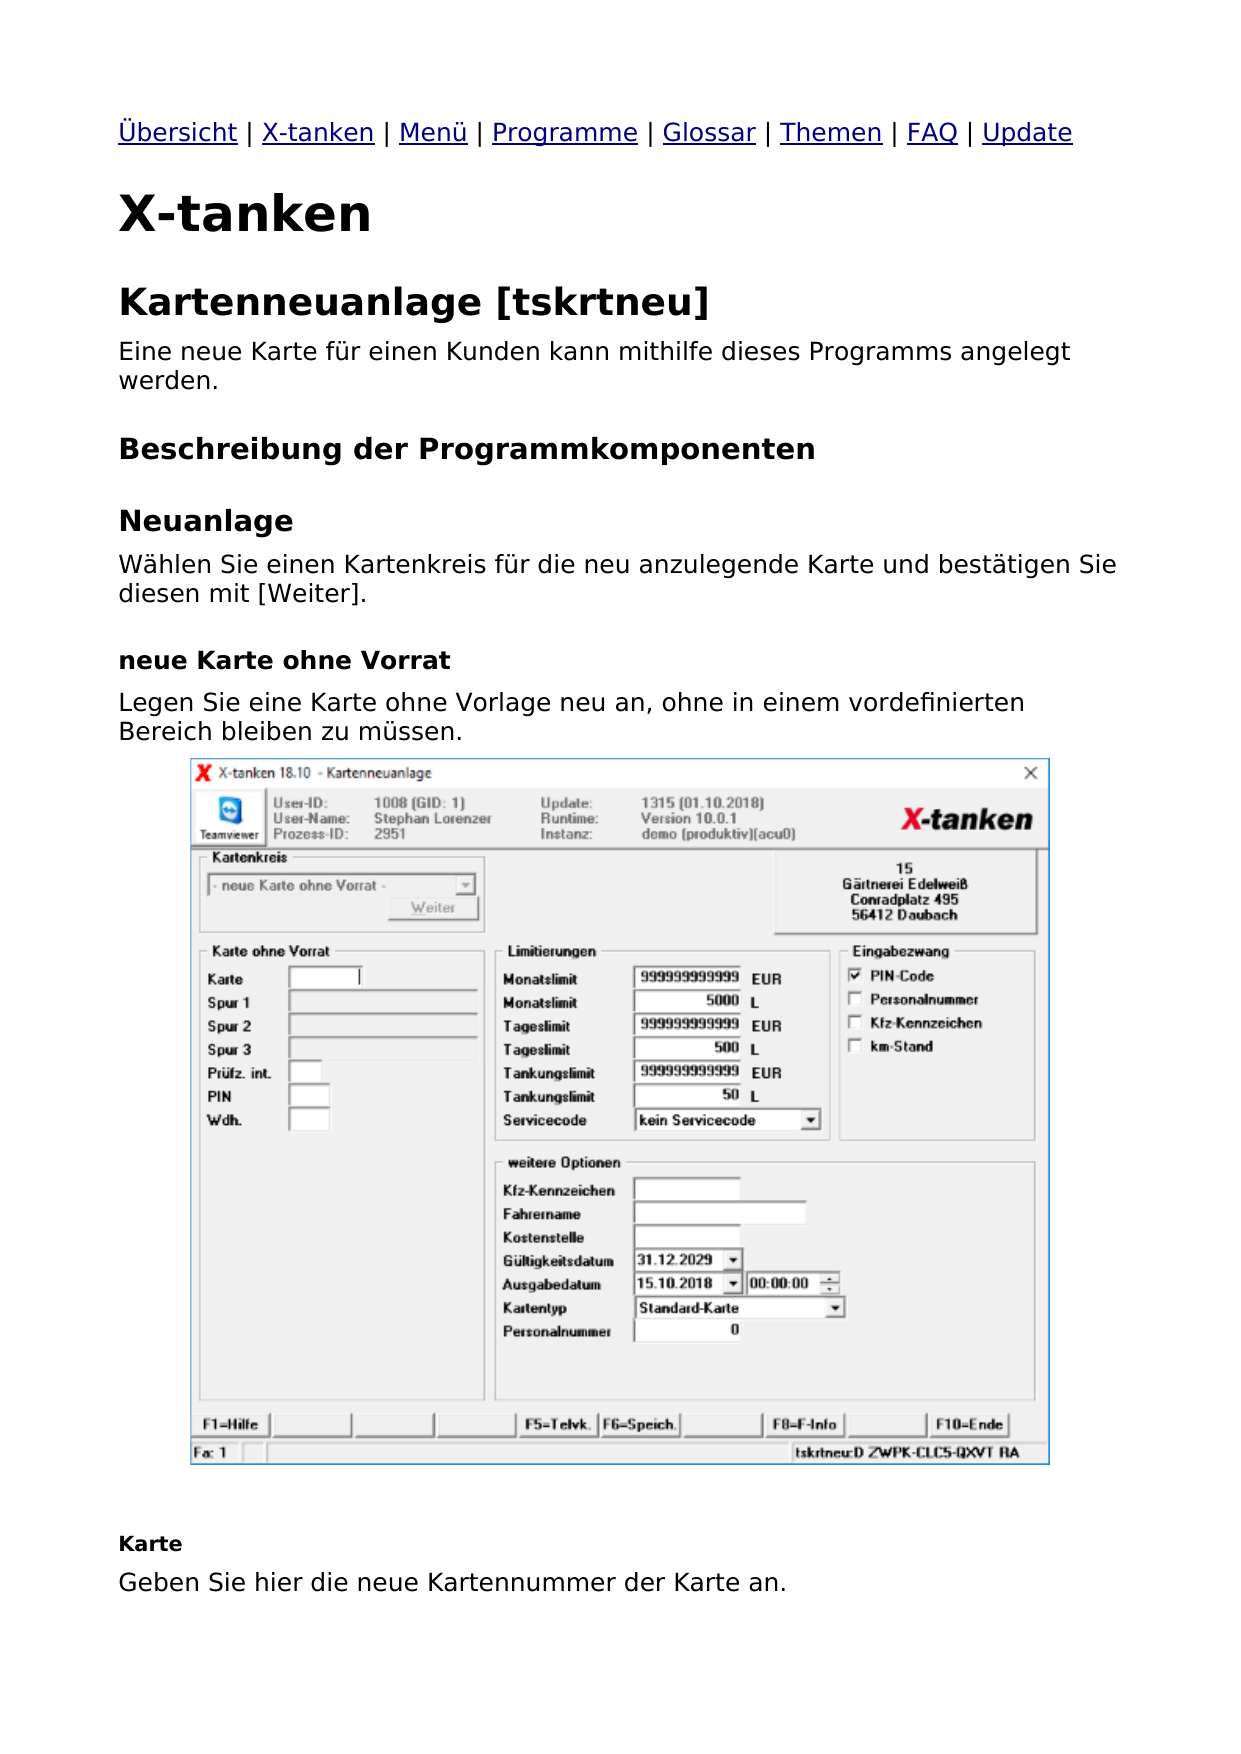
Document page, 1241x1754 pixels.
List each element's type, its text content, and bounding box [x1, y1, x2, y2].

subtitle Neuanlage [118, 504, 1122, 538]
subtitle Beschreibung der Programmkomponenten [118, 432, 1122, 466]
text Wählen Sie einen Kartenkreis für die neu anzulegende Karte und bestätigen Sie diesen mit [Weiter]. [118, 550, 1122, 609]
text Übersicht | X-tanken | Menü | Programme | Glossar | Themen | FAQ | Update [118, 118, 1122, 147]
subtitle X-tanken [118, 185, 1122, 243]
text Eine neue Karte für einen Kunden kann mithilfe dieses Programms angelegt werden. [118, 337, 1122, 395]
text Geben Sie hier die neue Kartennummer der Karte an. [118, 1568, 1122, 1598]
subtitle Kartenneuanlage [tskrtneu] [118, 281, 1122, 324]
text Legen Sie eine Karte ohne Vorlage neu an, ohne in einem vordefinierten Bereich bleiben zu müssen. [118, 688, 1122, 746]
subtitle Karte [118, 1532, 1122, 1556]
subtitle neue Karte ohne Vorrat [118, 646, 1122, 675]
picture [190, 758, 1050, 1465]
